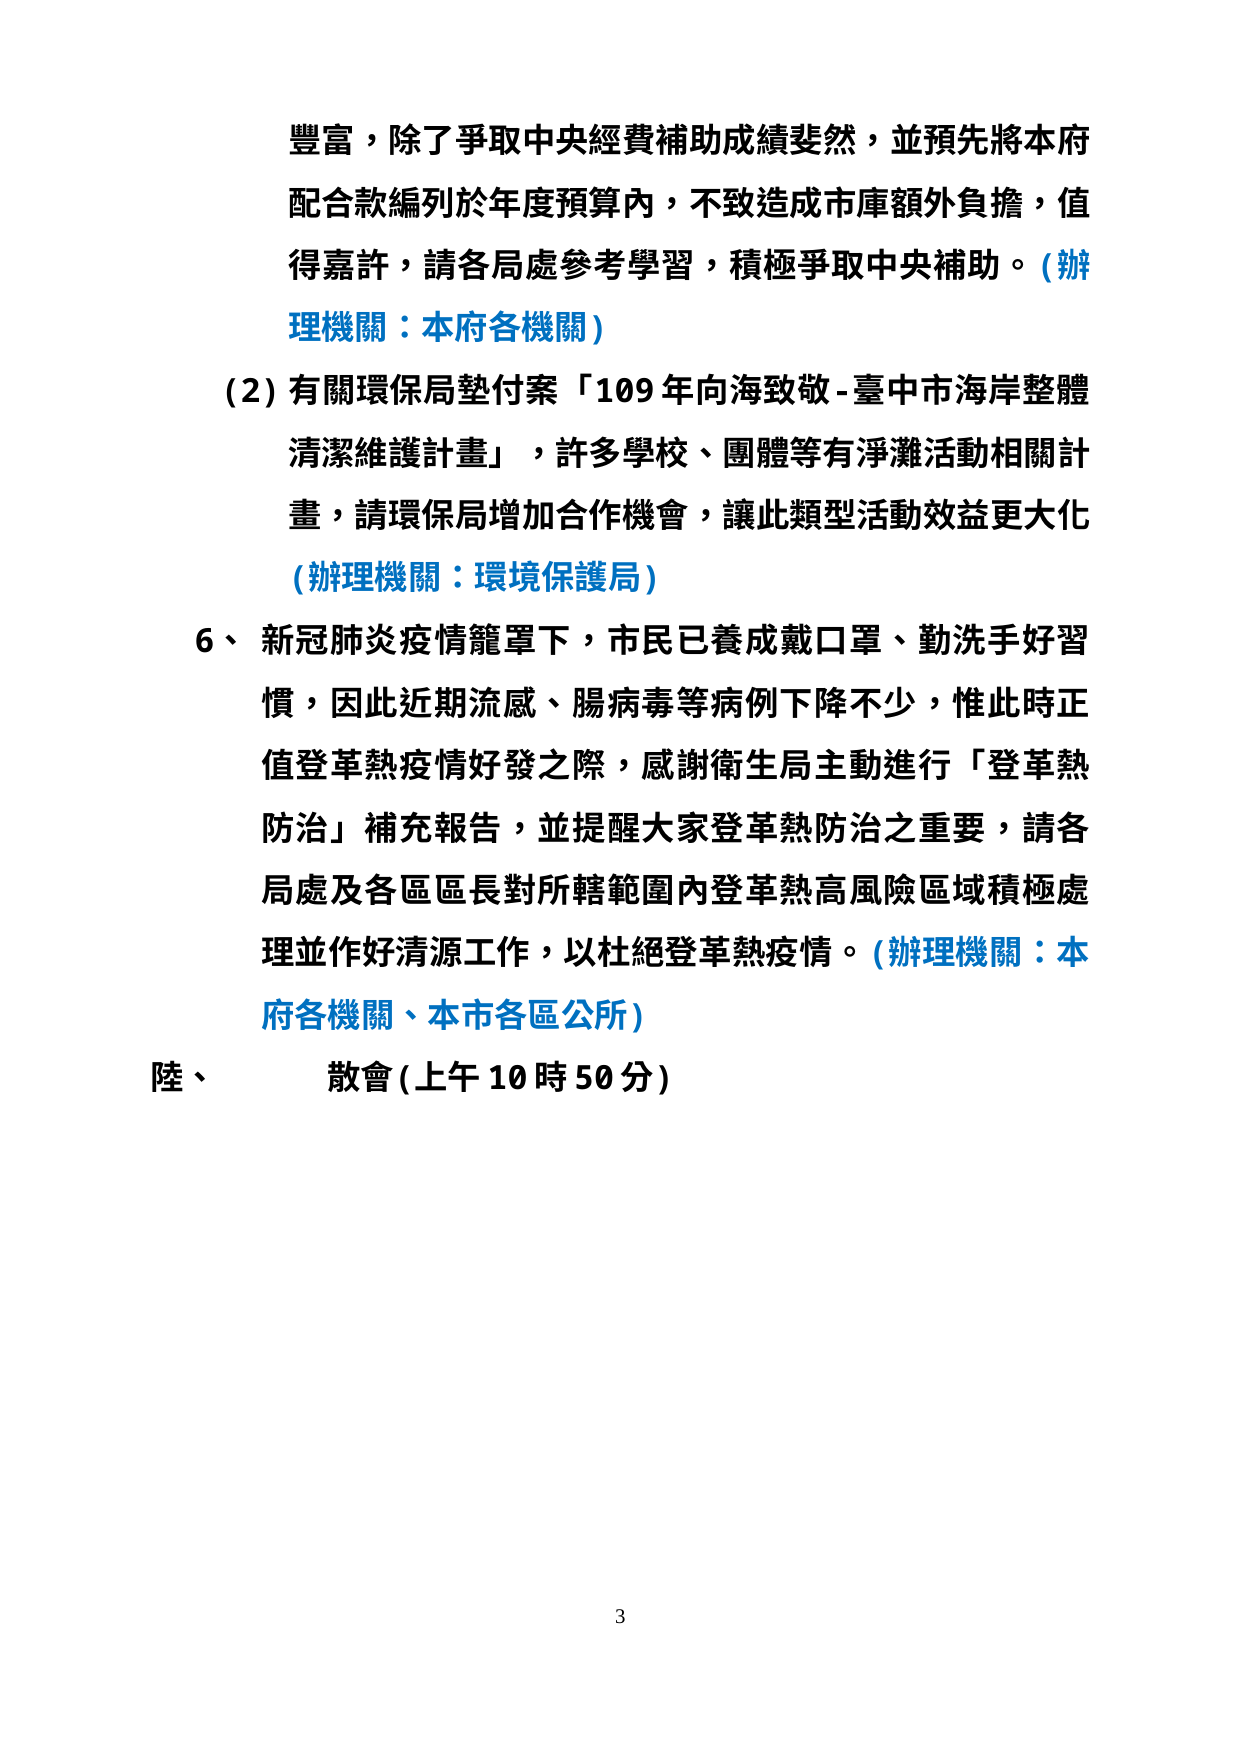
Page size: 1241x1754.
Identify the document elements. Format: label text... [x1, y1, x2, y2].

list 散會(上午10時50分) [150, 1034, 1090, 1096]
list 豐富，除了爭取中央經費補助成績斐然，並預先將本府配合款編列於年度預算內，不致造成市庫額外負擔，值得嘉許，請各局處參考學習，積極爭取中央補助。(辦理機關：本府各機關) [220, 96, 1090, 346]
list 有關環保局墊付案「109年向海致敬-臺中市海岸整體清潔維護計畫」，許多學校、團體等有淨灘活動相關計畫，請環保局增加合作機會，讓此類型活動效益更大化。(辦理機關：環境保護局) [220, 346, 1090, 596]
list 新冠肺炎疫情籠罩下，市民已養成戴口罩、勤洗手好習慣，因此近期流感、腸病毒等病例下降不少，惟此時正值登革熱疫情好發之際，感謝衛生局主動進行「登革熱防治」補充報告，並提醒大家登革熱防治之重要，請各局處及各區區長對所轄範圍內登革熱高風險區域積極處理並作好清源工作，以杜絕登革熱疫情。(辦理機關：本府各機關、本市各區公所) [194, 596, 1090, 1034]
